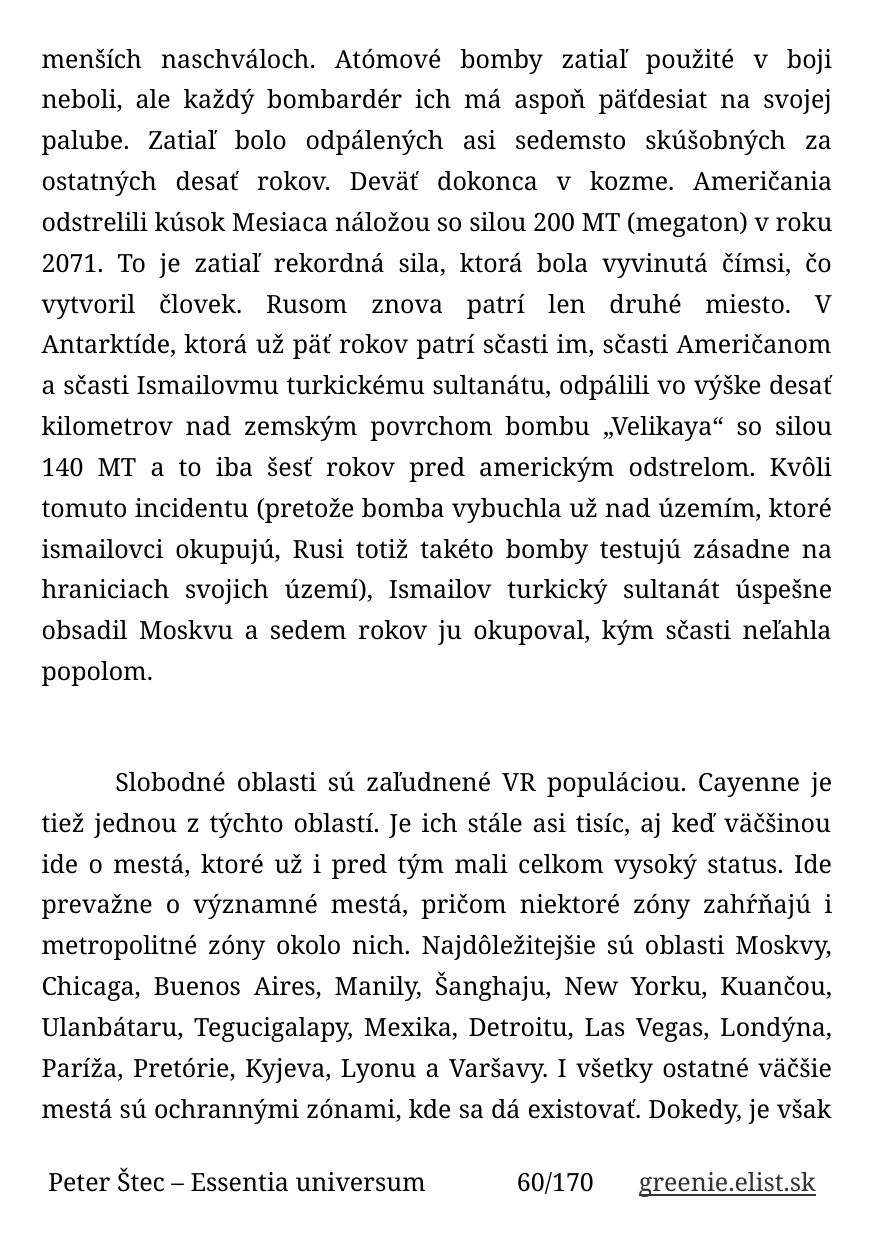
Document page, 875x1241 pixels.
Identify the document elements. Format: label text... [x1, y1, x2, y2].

text menších naschváloch. Atómové bomby zatiaľ použité v boji neboli, ale každý bombardér ich má aspoň päťdesiat na svojej palube. Zatiaľ bolo odpálených asi sedemsto skúšobných za ostatných desať rokov. Deväť dokonca v kozme. Američania odstrelili kúsok Mesiaca náložou so silou 200 MT (megaton) v roku 2071. To je zatiaľ rekordná sila, ktorá bola vyvinutá čímsi, čo vytvoril človek. Rusom znova patrí len druhé miesto. V Antarktíde, ktorá už päť rokov patrí sčasti im, sčasti Američanom a sčasti Ismailovmu turkickému sultanátu, odpálili vo výške desať kilometrov nad zemským povrchom bombu „Velikaya“ so silou 140 MT a to iba šesť rokov pred americkým odstrelom. Kvôli tomuto incidentu (pretože bomba vybuchla už nad územím, ktoré ismailovci okupujú, Rusi totiž takéto bomby testujú zásadne na hraniciach svojich území), Ismailov turkický sultanát úspešne obsadil Moskvu a sedem rokov ju okupoval, kým sčasti neľahla popolom. [41, 41, 833, 688]
text Slobodné oblasti sú zaľudnené VR populáciou. Cayenne je tiež jednou z týchto oblastí. Je ich stále asi tisíc, aj keď väčšinou ide o mestá, ktoré už i pred tým mali celkom vysoký status. Ide prevažne o významné mestá, pričom niektoré zóny zahŕňajú i metropolitné zóny okolo nich. Najdôležitejšie sú oblasti Moskvy, Chicaga, Buenos Aires, Manily, Šanghaju, New Yorku, Kuančou, Ulanbátaru, Tegucigalapy, Mexika, Detroitu, Las Vegas, Londýna, Paríža, Pretórie, Kyjeva, Lyonu a Varšavy. I všetky ostatné väčšie mestá sú ochrannými zónami, kde sa dá existovať. Dokedy, je však [41, 765, 833, 1125]
